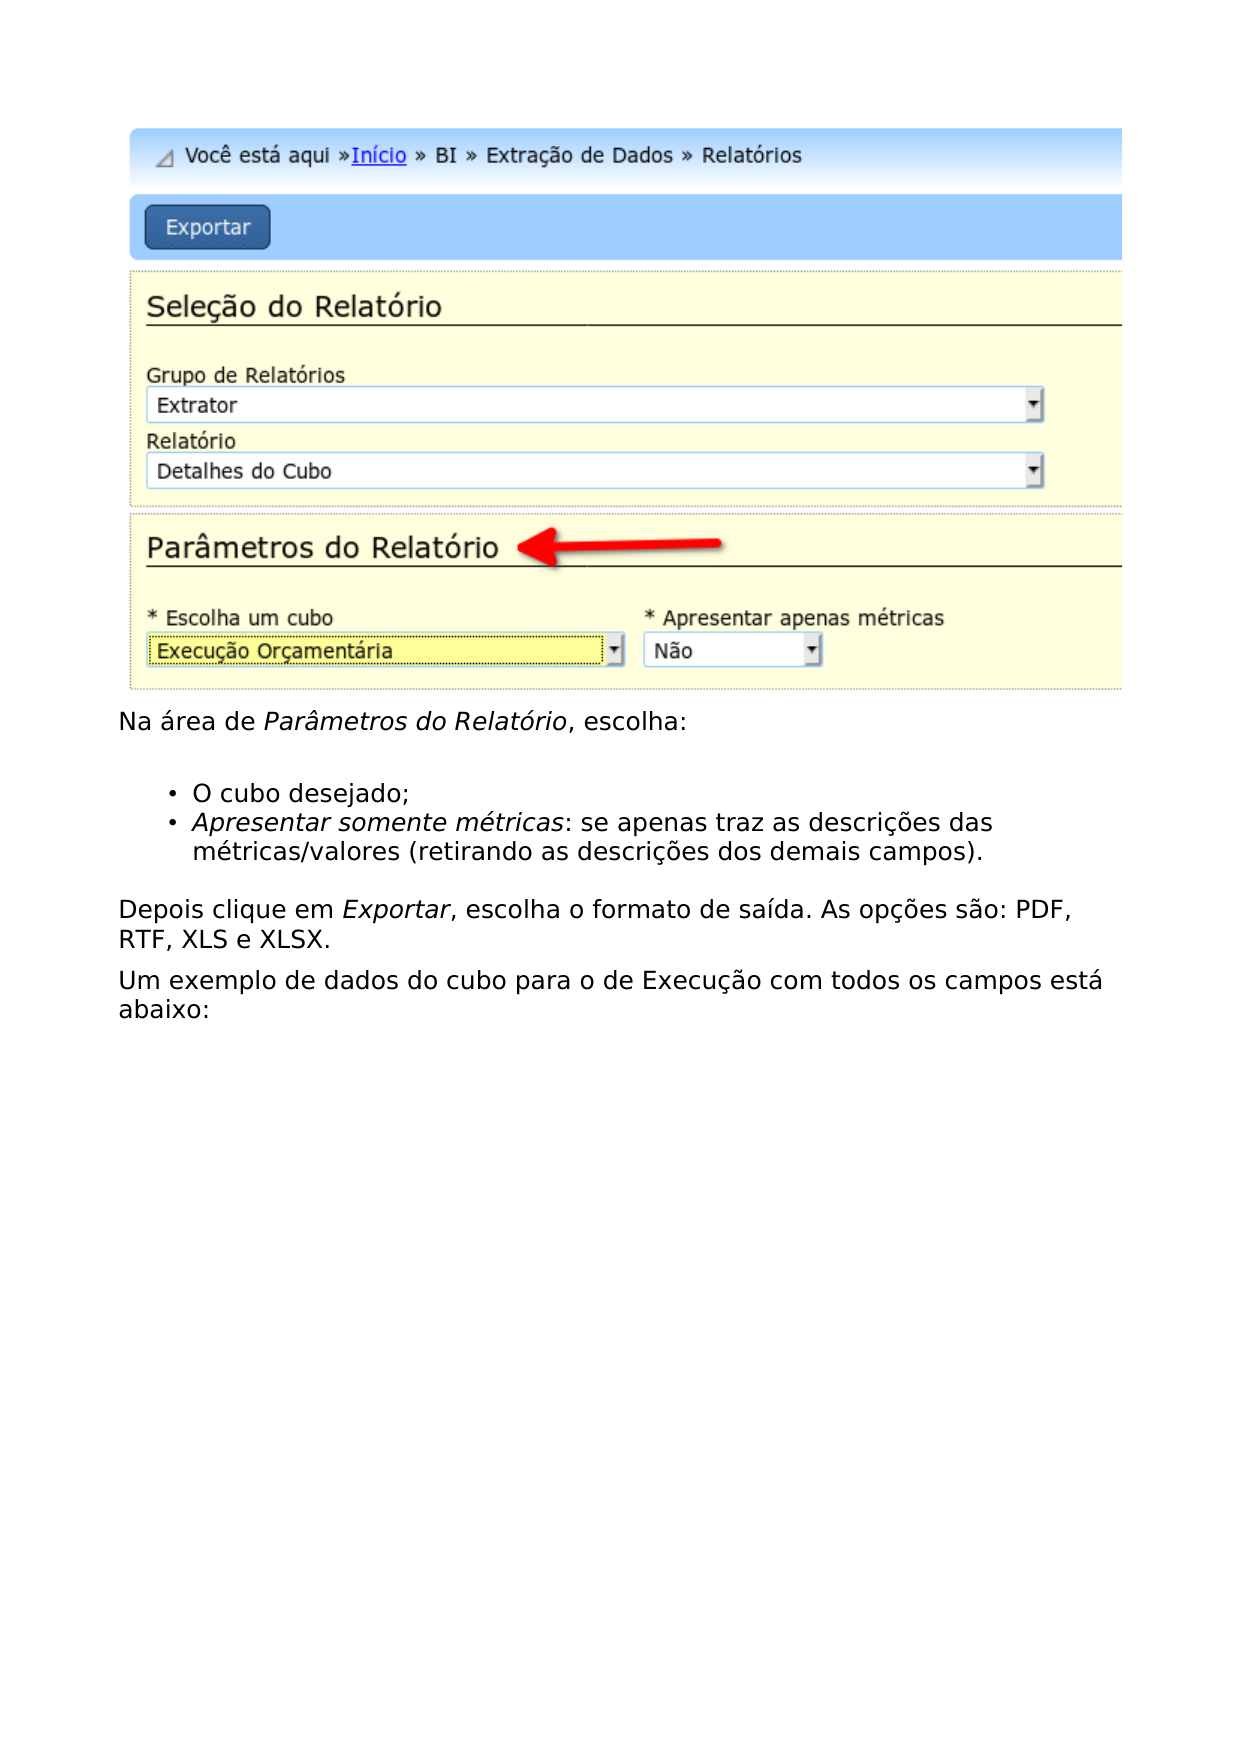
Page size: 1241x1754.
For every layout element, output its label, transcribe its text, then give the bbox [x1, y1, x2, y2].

text Na área de Parâmetros do Relatório, escolha: [118, 708, 1122, 737]
list O cubo desejado; [177, 779, 1122, 808]
text Depois clique em Exportar, escolha o formato de saída. As opções são: PDF, RTF, XLS e XLSX. [118, 896, 1122, 954]
picture [118, 118, 1123, 708]
text Um exemplo de dados do cubo para o de Execução com todos os campos está abaixo: [118, 967, 1122, 1025]
list Apresentar somente métricas: se apenas traz as descrições das métricas/valores (retirando as descrições dos demais campos). [177, 808, 1122, 866]
